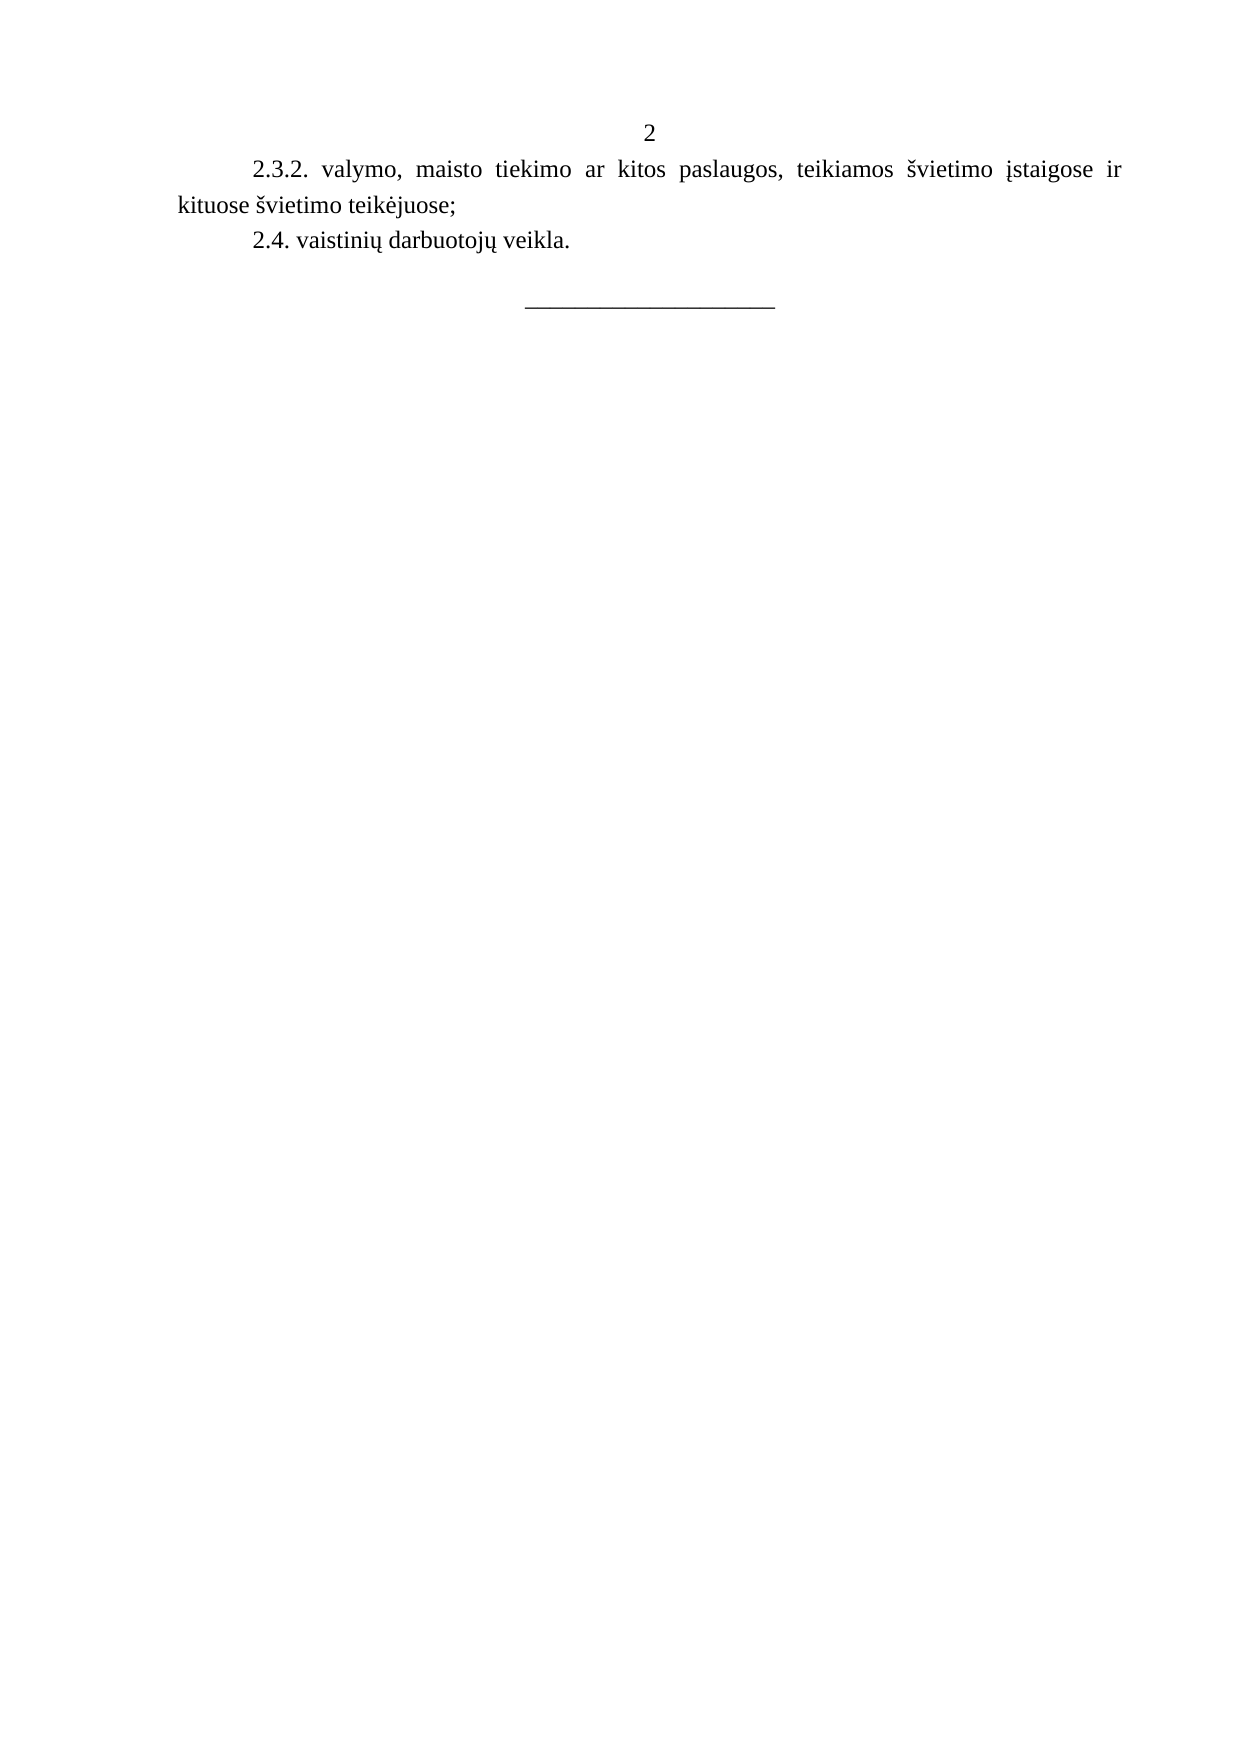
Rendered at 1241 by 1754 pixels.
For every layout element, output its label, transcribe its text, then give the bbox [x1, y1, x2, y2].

text 2.4. vaistinių darbuotojų veikla. [177, 218, 1122, 254]
text 2.3.2. valymo, maisto tiekimo ar kitos paslaugos, teikiamos švietimo įstaigose ir kituose švietimo teikėjuose; [177, 148, 1122, 218]
text –––––––––––––––––––– [177, 291, 1122, 320]
